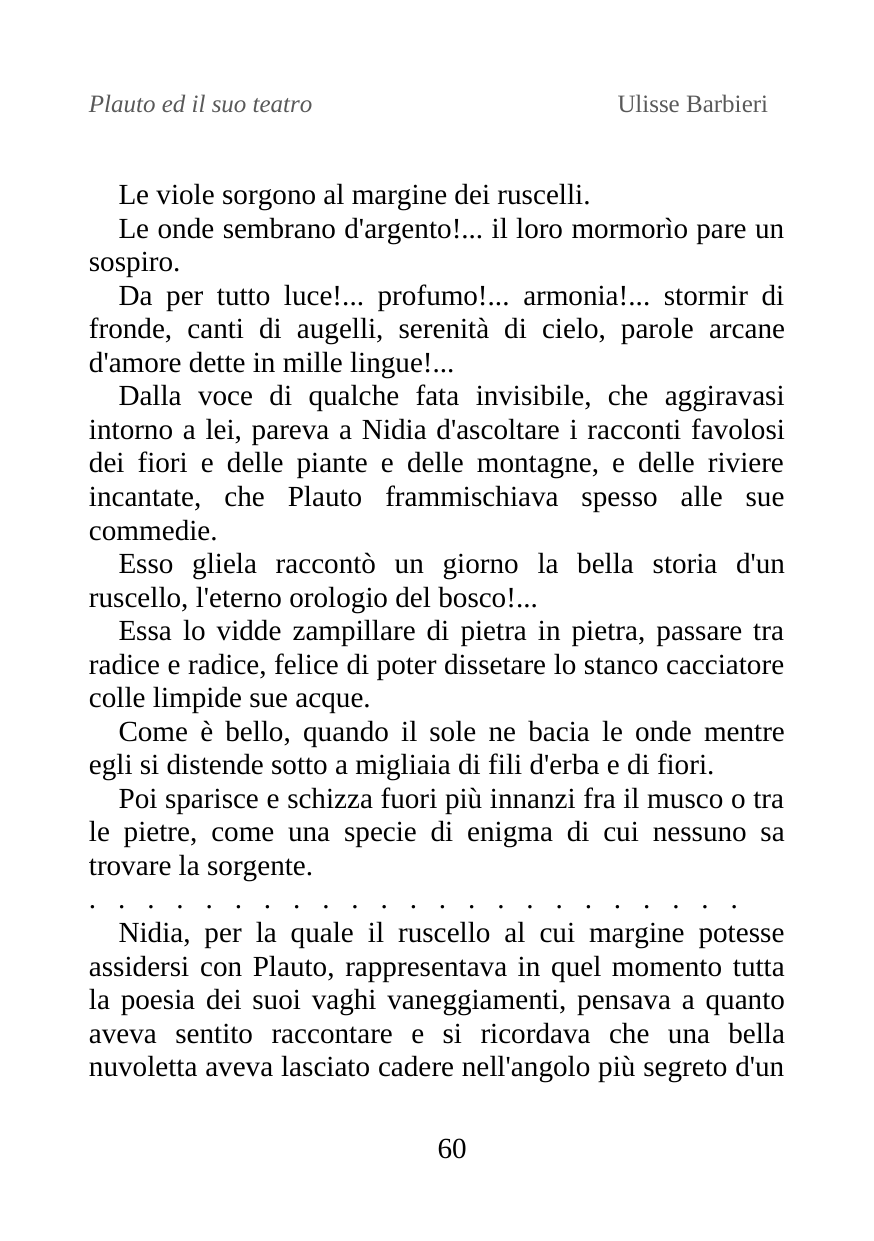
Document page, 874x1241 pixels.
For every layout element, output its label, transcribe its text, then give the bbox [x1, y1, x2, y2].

text Esso gliela raccontò un giorno la bella storia d'un ruscello, l'eterno orologio del bosco!... [89, 546, 785, 613]
text Da per tutto luce!... profumo!... armonia!... stormir di fronde, canti di augelli, serenità di cielo, parole arcane d'amore dette in mille lingue!... [89, 278, 785, 378]
text Essa lo vidde zampillare di pietra in pietra, passare tra radice e radice, felice di poter dissetare lo stanco cacciatore colle limpide sue acque. [89, 613, 785, 714]
text Le onde sembrano d'argento!... il loro mormorìo pare un sospiro. [89, 211, 785, 278]
text . . . . . . . . . . . . . . . . . . . . . . . [89, 882, 785, 915]
text Come è bello, quando il sole ne bacia le onde mentre egli si distende sotto a migliaia di fili d'erba e di fiori. [89, 714, 785, 781]
text Dalla voce di qualche fata invisibile, che aggiravasi intorno a lei, pareva a Nidia d'ascoltare i racconti favolosi dei fiori e delle piante e delle montagne, e delle riviere incantate, che Plauto frammischiava spesso alle sue commedie. [89, 378, 785, 546]
text Poi sparisce e schizza fuori più innanzi fra il musco o tra le pietre, come una specie di enigma di cui nessuno sa trovare la sorgente. [89, 781, 785, 882]
text Nidia, per la quale il ruscello al cui margine potesse assidersi con Plauto, rappresentava in quel momento tutta la poesia dei suoi vaghi vaneggiamenti, pensava a quanto aveva sentito raccontare e si ricordava che una bella nuvoletta aveva lasciato cadere nell'angolo più segreto d'un [89, 915, 785, 1083]
text Le viole sorgono al margine dei ruscelli. [89, 177, 785, 211]
